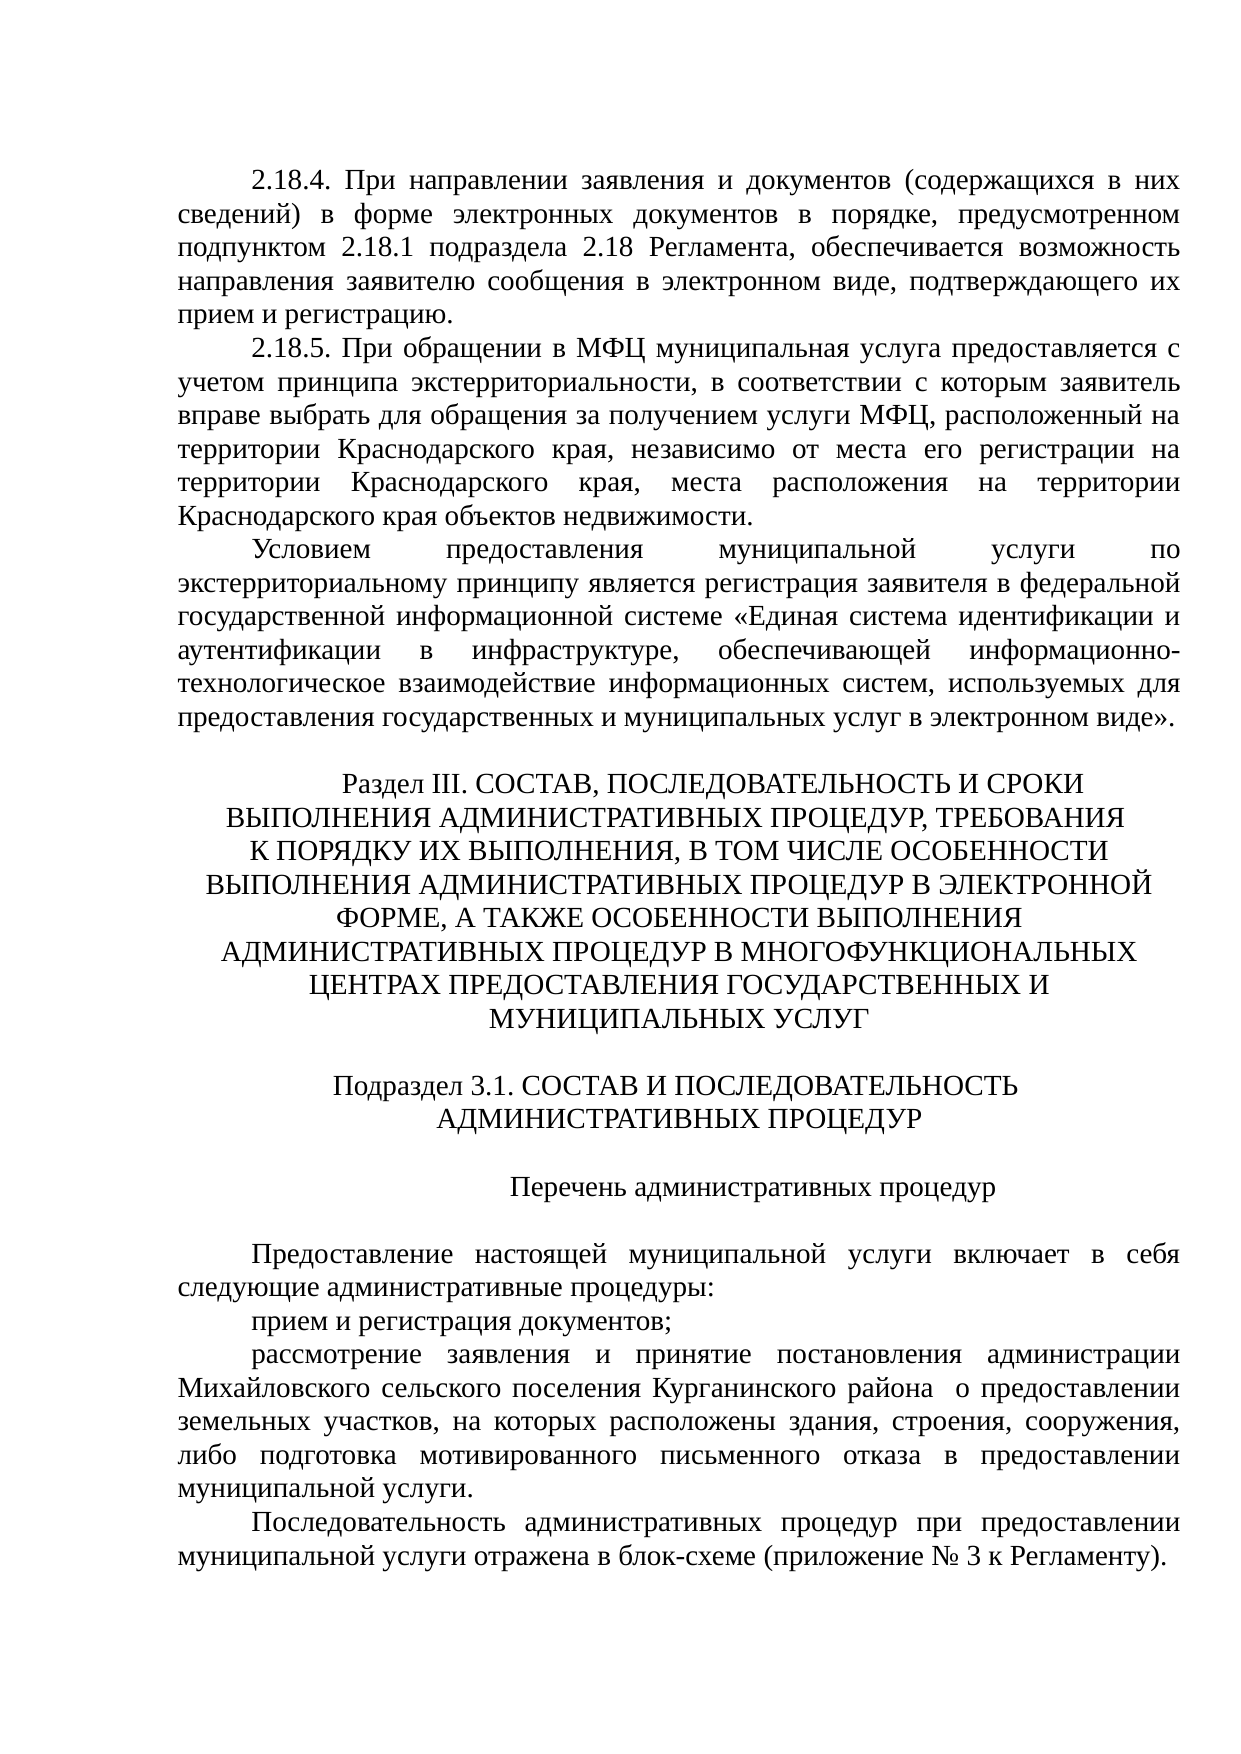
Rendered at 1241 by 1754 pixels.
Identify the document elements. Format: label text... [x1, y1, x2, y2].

subtitle Подраздел 3.1. СОСТАВ И ПОСЛЕДОВАТЕЛЬНОСТЬ АДМИНИСТРАТИВНЫХ ПРОЦЕДУР [177, 1068, 1181, 1135]
text Последовательность административных процедур при предоставлении муниципальной услуги отражена в блок-схеме (приложение № 3 к Регламенту). [177, 1504, 1181, 1571]
text 2.18.5. При обращении в МФЦ муниципальная услуга предоставляется с учетом принципа экстерриториальности, в соответствии с которым заявитель вправе выбрать для обращения за получением услуги МФЦ, расположенный на территории Краснодарского края, независимо от места его регистрации на территории Краснодарского края, места расположения на территории Краснодарского края объектов недвижимости. [177, 330, 1181, 531]
text Перечень административных процедур [251, 1169, 1181, 1202]
subtitle Раздел III. СОСТАВ, ПОСЛЕДОВАТЕЛЬНОСТЬ И СРОКИ ВЫПОЛНЕНИЯ АДМИНИСТРАТИВНЫХ ПРОЦЕДУР, ТРЕБОВАНИЯ К ПОРЯДКУ ИХ ВЫПОЛНЕНИЯ, В ТОМ ЧИСЛЕ ОСОБЕННОСТИ ВЫПОЛНЕНИЯ АДМИНИСТРАТИВНЫХ ПРОЦЕДУР В ЭЛЕКТРОННОЙ ФОРМЕ, А ТАКЖЕ ОСОБЕННОСТИ ВЫПОЛНЕНИЯ АДМИНИСТРАТИВНЫХ ПРОЦЕДУР В МНОГОФУНКЦИОНАЛЬНЫХ ЦЕНТРАХ ПРЕДОСТАВЛЕНИЯ ГОСУДАРСТВЕННЫХ И МУНИЦИПАЛЬНЫХ УСЛУГ [177, 766, 1181, 1034]
text 2.18.4. При направлении заявления и документов (содержащихся в них сведений) в форме электронных документов в порядке, предусмотренном подпунктом 2.18.1 подраздела 2.18 Регламента, обеспечивается возможность направления заявителю сообщения в электронном виде, подтверждающего их прием и регистрацию. [177, 162, 1181, 330]
text Условием предоставления муниципальной услуги по экстерриториальному принципу является регистрация заявителя в федеральной государственной информационной системе «Единая система идентификации и аутентификации в инфраструктуре, обеспечивающей информационно-технологическое взаимодействие информационных систем, используемых для предоставления государственных и муниципальных услуг в электронном виде». [177, 531, 1181, 733]
text Предоставление настоящей муниципальной услуги включает в себя следующие административные процедуры: [177, 1236, 1181, 1303]
text прием и регистрация документов; [177, 1303, 1181, 1336]
text рассмотрение заявления и принятие постановления администрации Михайловского сельского поселения Курганинского района о предоставлении земельных участков, на которых расположены здания, строения, сооружения, либо подготовка мотивированного письменного отказа в предоставлении муниципальной услуги. [177, 1336, 1181, 1504]
